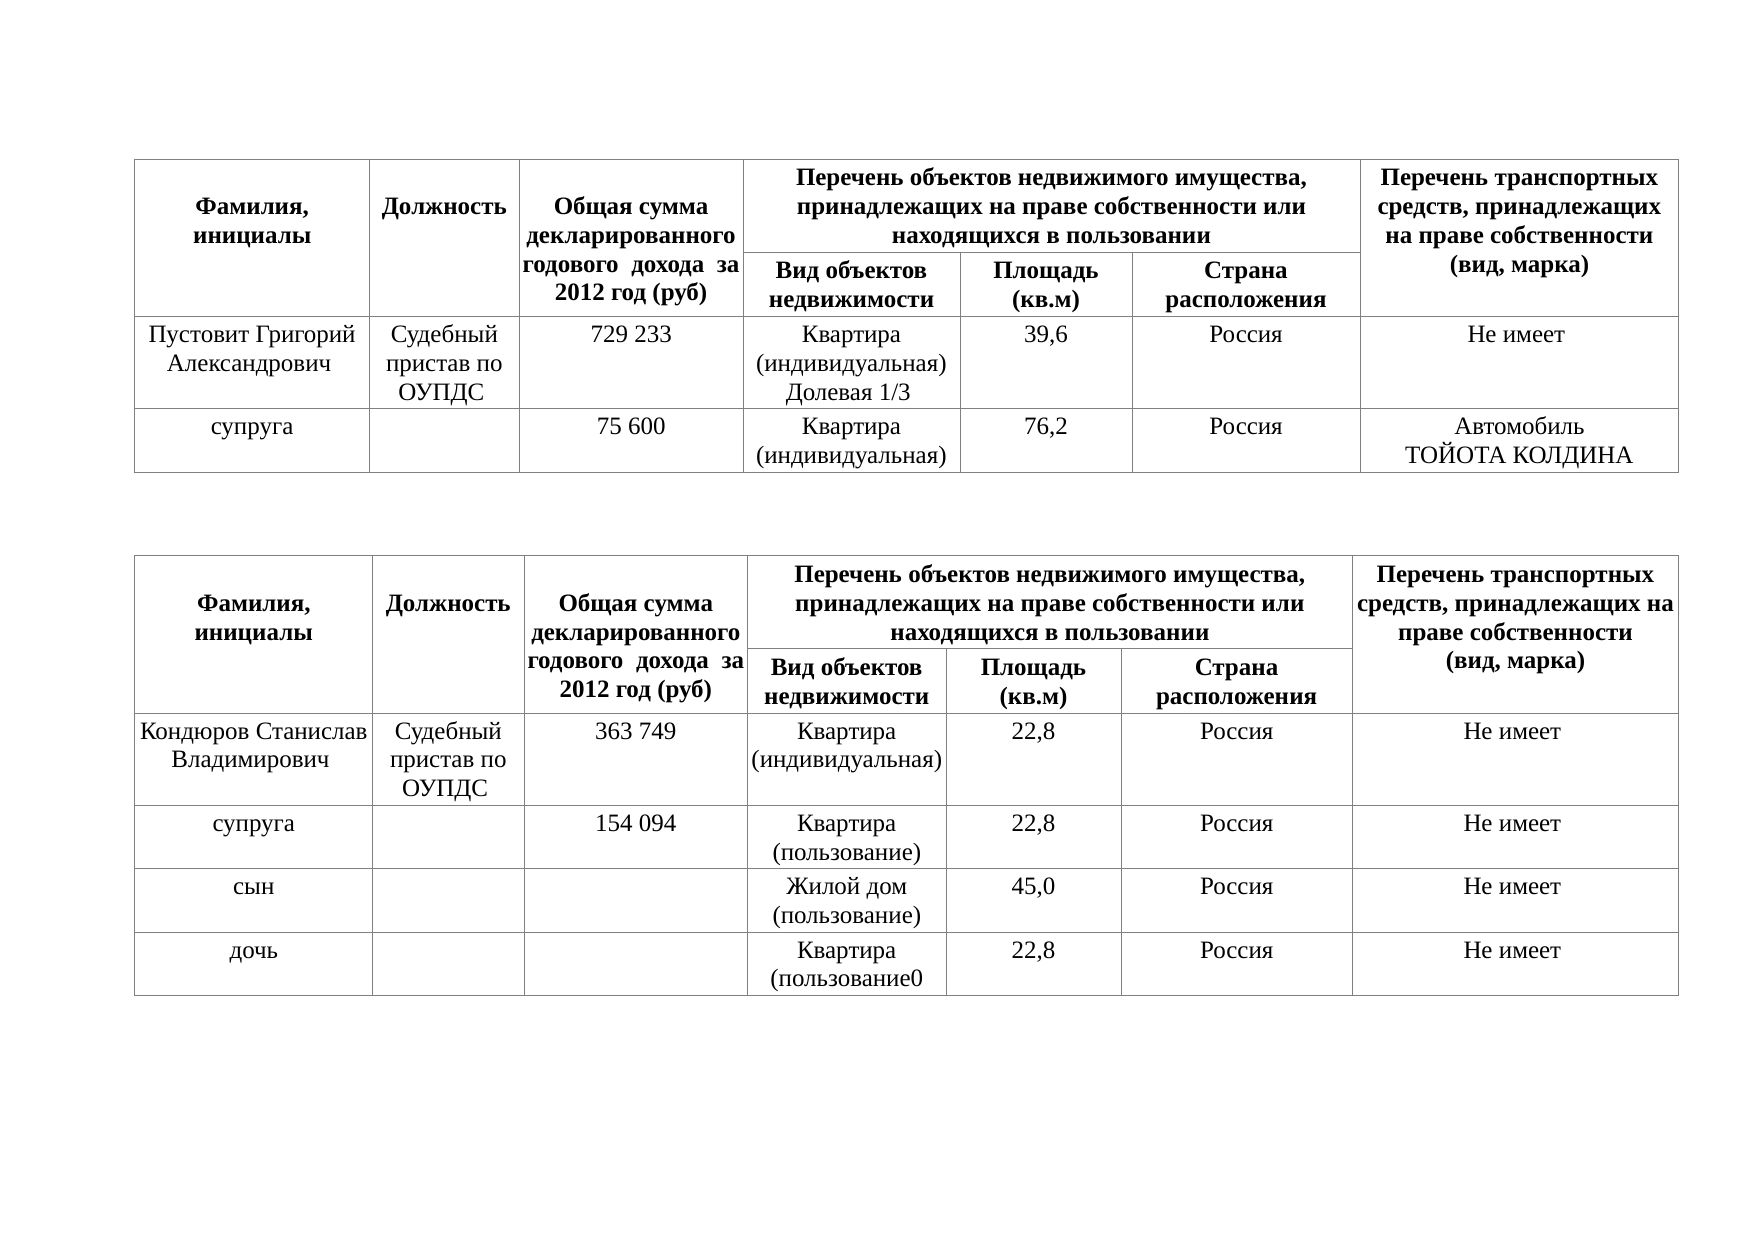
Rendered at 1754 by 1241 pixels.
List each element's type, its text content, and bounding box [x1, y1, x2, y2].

table_cell Площадь (кв.м) [947, 649, 1121, 713]
table_header Фамилия, инициалы [135, 160, 369, 316]
table_cell 729 233 [520, 317, 743, 408]
table_cell Россия [1122, 806, 1352, 868]
table_cell [525, 869, 747, 932]
table_cell Россия [1122, 714, 1352, 805]
table_cell Кондюров Станислав Владимирович [135, 714, 372, 805]
table_cell Площадь (кв.м) [961, 253, 1132, 316]
table_cell [370, 409, 519, 472]
table_cell Судебный пристав по ОУПДС [370, 317, 519, 408]
table_cell 363 749 [525, 714, 747, 805]
table_cell Не имеет [1361, 317, 1678, 408]
table_cell Россия [1122, 933, 1352, 995]
table_cell супруга [135, 806, 372, 868]
table_cell Не имеет [1353, 933, 1678, 995]
table_cell Пустовит Григорий Александрович [135, 317, 369, 408]
table_cell [373, 806, 524, 868]
table_cell Судебный пристав по ОУПДС [373, 714, 524, 805]
table_cell 76,2 [961, 409, 1132, 472]
table_cell Квартира (пользование) [748, 806, 946, 868]
table_header Фамилия, инициалы [135, 556, 372, 713]
table_header Перечень объектов недвижимого имущества, принадлежащих на праве собственности или находящихся в пользовании [744, 160, 1360, 252]
table_header Перечень транспортных средств, принадлежащих на праве собственности (вид, марка) [1353, 556, 1678, 713]
table_cell 75 600 [520, 409, 743, 472]
table_cell 22,8 [947, 933, 1121, 995]
table_cell сын [135, 869, 372, 932]
table_cell Квартира (индивидуальная) [744, 409, 960, 472]
table_cell Не имеет [1353, 806, 1678, 868]
table_cell [373, 869, 524, 932]
table_header Общая сумма декларированного годового дохода за 2012 год (руб) [520, 160, 743, 316]
table_cell Россия [1122, 869, 1352, 932]
table_cell Квартира (индивидуальная) [748, 714, 946, 805]
table_cell Автомобиль ТОЙОТА КОЛДИНА [1361, 409, 1678, 472]
table_cell Вид объектов недвижимости [744, 253, 960, 316]
table_cell Страна расположения [1122, 649, 1352, 713]
table_cell Квартира (пользование0 [748, 933, 946, 995]
table_cell супруга [135, 409, 369, 472]
table_cell Россия [1133, 409, 1360, 472]
table_cell 154 094 [525, 806, 747, 868]
table_cell Страна расположения [1133, 253, 1360, 316]
table_cell Не имеет [1353, 714, 1678, 805]
table_cell 22,8 [947, 806, 1121, 868]
table_header Общая сумма декларированного годового дохода за 2012 год (руб) [525, 556, 747, 713]
table_cell 45,0 [947, 869, 1121, 932]
table_cell Россия [1133, 317, 1360, 408]
table_header Должность [373, 556, 524, 713]
table_header Перечень транспортных средств, принадлежащих на праве собственности (вид, марка) [1361, 160, 1678, 316]
table_cell [525, 933, 747, 995]
table_cell [373, 933, 524, 995]
table_cell Вид объектов недвижимости [748, 649, 946, 713]
table_cell дочь [135, 933, 372, 995]
table_cell Квартира (индивидуальная) Долевая 1/3 [744, 317, 960, 408]
table_cell Не имеет [1353, 869, 1678, 932]
table_cell Жилой дом (пользование) [748, 869, 946, 932]
table_cell 22,8 [947, 714, 1121, 805]
table_header Должность [370, 160, 519, 316]
table_header Перечень объектов недвижимого имущества, принадлежащих на праве собственности или находящихся в пользовании [748, 556, 1352, 648]
table_cell 39,6 [961, 317, 1132, 408]
